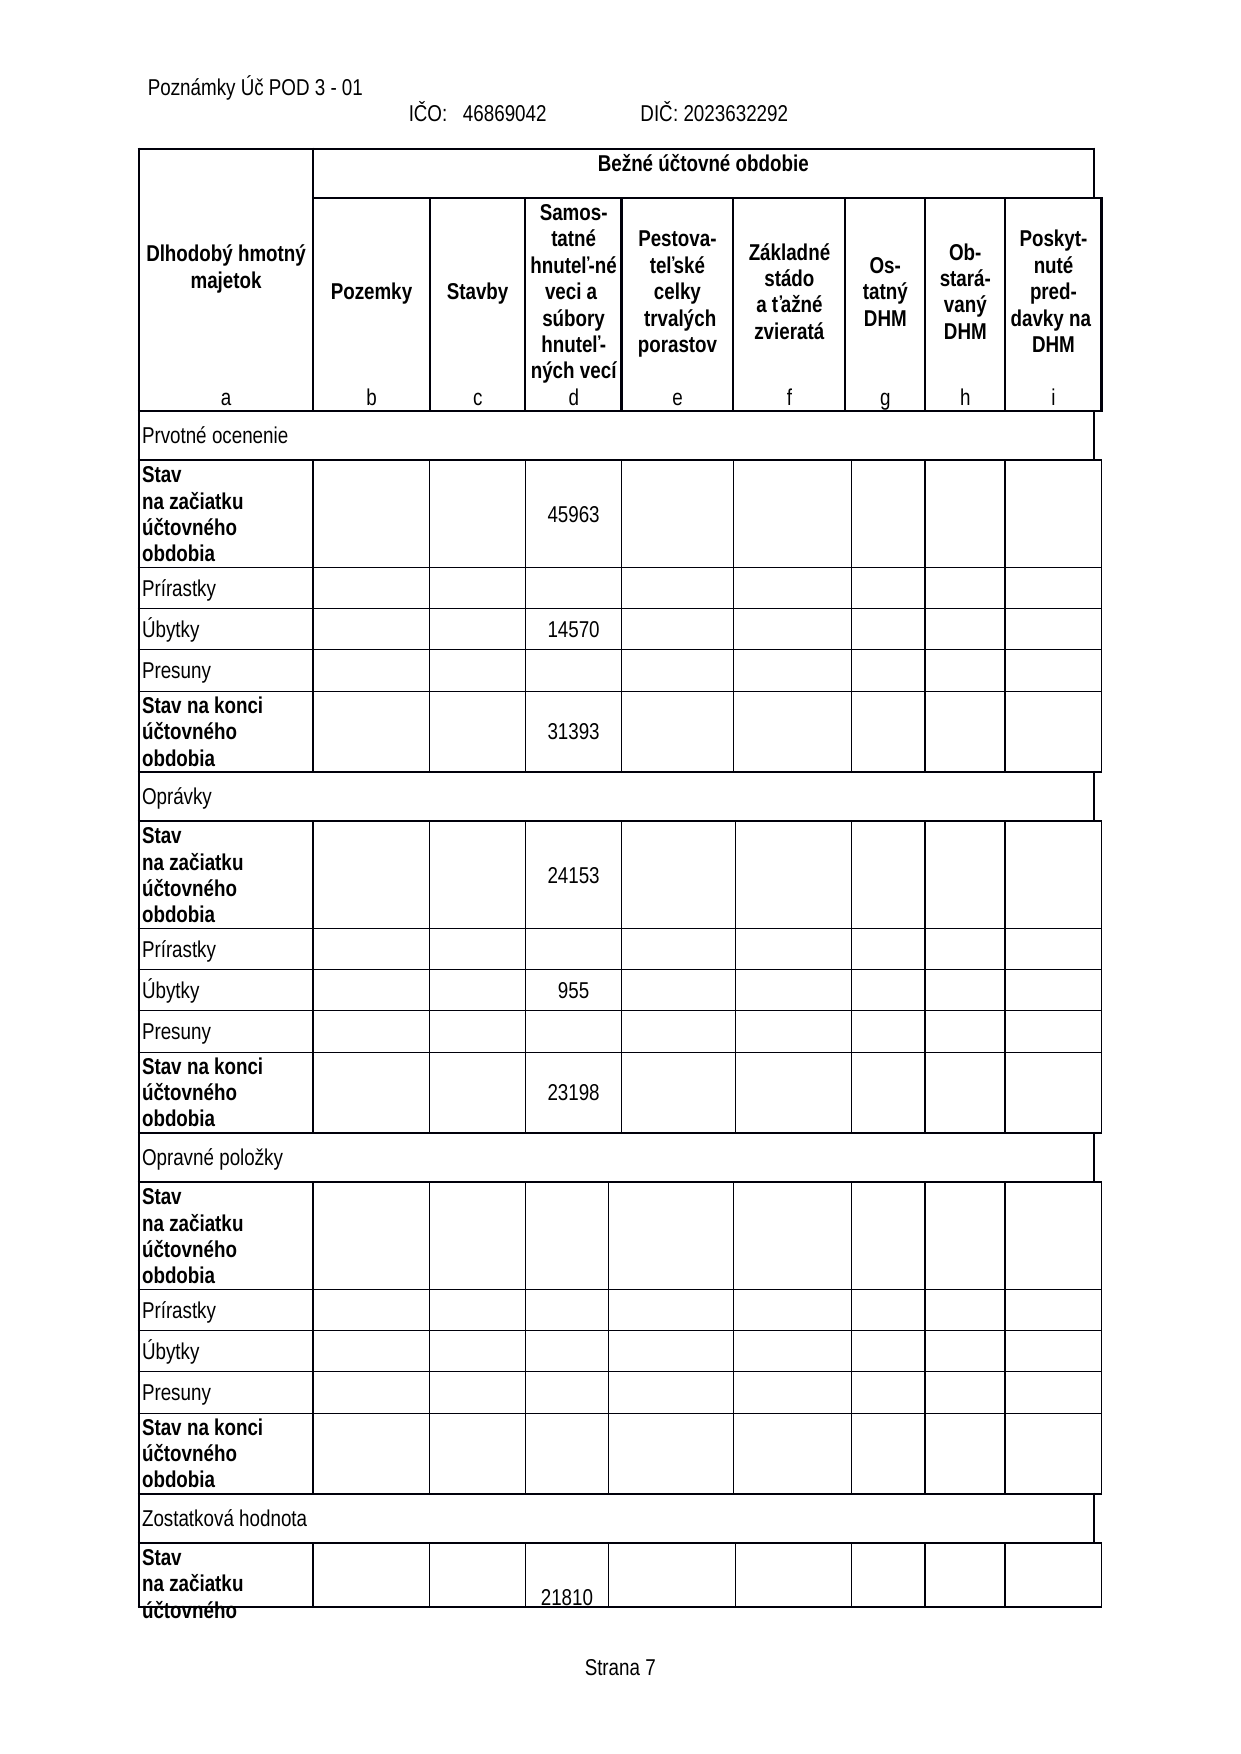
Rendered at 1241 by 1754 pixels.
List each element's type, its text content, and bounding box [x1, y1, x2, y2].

table_cell [1006, 929, 1101, 969]
table_cell [1006, 609, 1101, 649]
table_cell [926, 1053, 1004, 1132]
table_cell 23198 [526, 1053, 621, 1132]
table_cell [622, 822, 735, 928]
table_cell [430, 1331, 525, 1371]
table_cell [526, 650, 621, 691]
table_cell [852, 1372, 924, 1413]
table_cell [1006, 822, 1101, 928]
table_cell [314, 1544, 429, 1606]
table_cell [736, 822, 851, 928]
table_cell [734, 1414, 851, 1493]
table_cell [430, 568, 525, 608]
table_cell [736, 1011, 851, 1052]
table_cell Základné stádo a ťažné zvieratá [734, 199, 844, 383]
table_cell a [140, 384, 312, 410]
table_cell [1095, 1134, 1101, 1181]
table_cell Samos-tatné hnuteľ-né veci a súbory hnuteľ-ných vecí [526, 199, 620, 383]
table_cell [526, 1183, 608, 1288]
table_cell [734, 1372, 851, 1413]
table_cell [926, 650, 1004, 691]
table_cell [1006, 1011, 1101, 1052]
table_cell b [314, 384, 429, 410]
table_cell [1006, 1290, 1101, 1330]
table_cell [314, 1331, 429, 1371]
table_cell [314, 692, 429, 771]
table_cell Stav na konci účtovného obdobia [140, 1414, 312, 1493]
table_cell [430, 1414, 525, 1493]
table_cell Presuny [140, 650, 312, 691]
table_cell [430, 1372, 525, 1413]
table_cell [926, 609, 1004, 649]
table_cell Stav na konci účtovného obdobia [140, 1053, 312, 1132]
table_cell [736, 970, 851, 1010]
table_cell [734, 692, 851, 771]
table_cell [314, 568, 429, 608]
table_cell [734, 568, 851, 608]
table_cell Pestova-teľské celky trvalých porastov [623, 199, 732, 383]
table_cell [1006, 1544, 1101, 1606]
table_cell [314, 1290, 429, 1330]
table_cell [852, 1290, 924, 1330]
table_cell [852, 1053, 924, 1132]
table_cell Prírastky [140, 568, 312, 608]
table_cell [430, 1290, 525, 1330]
table_cell [852, 822, 924, 928]
table_cell [430, 1011, 525, 1052]
table_cell e [623, 384, 732, 410]
table_cell [734, 1290, 851, 1330]
table_cell [314, 1053, 429, 1132]
table_cell [926, 970, 1004, 1010]
table_cell Poskyt-nuté pred-davky na DHM [1006, 199, 1100, 383]
table_cell 14570 [526, 609, 621, 649]
table_cell [314, 650, 429, 691]
table_cell Zostatková hodnota [140, 1495, 1093, 1542]
table_cell [622, 568, 733, 608]
table_cell [314, 1372, 429, 1413]
table_cell [609, 1183, 733, 1288]
table_cell [926, 692, 1004, 771]
table_cell h [926, 384, 1004, 410]
table_cell [526, 1290, 608, 1330]
table_cell [852, 568, 924, 608]
table_cell [526, 1372, 608, 1413]
table_cell [734, 1183, 851, 1288]
table_cell Úbytky [140, 970, 312, 1010]
table_cell Prírastky [140, 1290, 312, 1330]
table_header [1095, 148, 1101, 197]
table_cell [314, 822, 429, 928]
table_cell [852, 692, 924, 771]
table_cell [926, 1331, 1004, 1371]
table_cell [852, 650, 924, 691]
table_cell Prírastky [140, 929, 312, 969]
table_cell [852, 929, 924, 969]
table_cell [734, 1331, 851, 1371]
table_cell [736, 1544, 851, 1606]
table_cell [1006, 692, 1101, 771]
table_cell [314, 609, 429, 649]
table_cell [430, 1053, 525, 1132]
table_cell [926, 1011, 1004, 1052]
table_cell [1006, 1053, 1101, 1132]
table_cell [852, 1544, 924, 1606]
table_cell [736, 1053, 851, 1132]
table_cell [1006, 650, 1101, 691]
table_cell [430, 461, 525, 567]
table_cell [1095, 773, 1101, 820]
table_cell [430, 609, 525, 649]
table_cell Ob-stará-vaný DHM [926, 199, 1004, 383]
table_cell [1006, 1414, 1101, 1493]
table_cell [526, 1414, 608, 1493]
table_cell Úbytky [140, 609, 312, 649]
table_cell Pozemky [314, 199, 429, 383]
table_cell [926, 461, 1004, 567]
table_cell [430, 822, 525, 928]
table_cell [1006, 568, 1101, 608]
table_cell [609, 1414, 733, 1493]
table_cell i [1006, 384, 1100, 410]
table_cell [852, 461, 924, 567]
table_cell [622, 461, 733, 567]
table_cell [314, 1183, 429, 1288]
table_cell [1095, 412, 1101, 459]
table_cell Stav na začiatku účtovného obdobia [140, 822, 312, 928]
table_cell [1006, 1183, 1101, 1288]
table_cell [526, 1331, 608, 1371]
table_cell Stav na konci účtovného obdobia [140, 692, 312, 771]
table_cell [314, 461, 429, 567]
table_cell [926, 1290, 1004, 1330]
table_cell 31393 [526, 692, 621, 771]
table_cell [430, 650, 525, 691]
table_cell [609, 1544, 735, 1606]
table_cell c [431, 384, 524, 410]
table_cell [430, 692, 525, 771]
table_cell [526, 568, 621, 608]
table_cell Opravné položky [140, 1134, 1093, 1181]
table_header Dlhodobý hmotný majetok [140, 150, 312, 383]
table_cell [1006, 461, 1101, 567]
table_cell f [734, 384, 844, 410]
table_cell [926, 568, 1004, 608]
table_cell [926, 1414, 1004, 1493]
table_cell [852, 970, 924, 1010]
table_cell [622, 970, 735, 1010]
table_cell [622, 609, 733, 649]
table_cell [609, 1372, 733, 1413]
table_cell [852, 1414, 924, 1493]
table_cell [1006, 1372, 1101, 1413]
table_header Bežné účtovné obdobie [314, 150, 1093, 197]
table_cell [734, 461, 851, 567]
table_cell [736, 929, 851, 969]
table_cell g [846, 384, 924, 410]
table_cell d [526, 384, 620, 410]
table_cell [430, 1183, 525, 1288]
table_cell Stav na začiatku účtovného obdobia [140, 461, 312, 567]
table_cell Presuny [140, 1011, 312, 1052]
table_cell Stav na začiatku účtovného obdobia [140, 1183, 312, 1288]
table_cell [622, 692, 733, 771]
table_cell [926, 929, 1004, 969]
table_cell [926, 1372, 1004, 1413]
table_cell [734, 609, 851, 649]
table_cell [1006, 1331, 1101, 1371]
table_cell Stav na začiatku účtovného obdobia [140, 1544, 312, 1606]
table_cell [852, 1011, 924, 1052]
table_cell [430, 970, 525, 1010]
table_cell Oprávky [140, 773, 1093, 820]
table_cell [1095, 1495, 1101, 1542]
table_cell [852, 609, 924, 649]
table_cell [526, 1011, 621, 1052]
table_cell [622, 650, 733, 691]
table_cell [314, 1414, 429, 1493]
table_cell [314, 1011, 429, 1052]
table_cell [926, 822, 1004, 928]
table_cell Prvotné ocenenie [140, 412, 1093, 459]
table_cell 955 [526, 970, 621, 1010]
table_cell [1006, 970, 1101, 1010]
table_cell Úbytky [140, 1331, 312, 1371]
table_cell [526, 929, 621, 969]
table_cell [430, 1544, 525, 1606]
table_cell 45963 [526, 461, 621, 567]
table_cell [430, 929, 525, 969]
table_cell [926, 1544, 1004, 1606]
table_cell [622, 1053, 735, 1132]
table_cell 24153 [526, 822, 621, 928]
table_cell Presuny [140, 1372, 312, 1413]
table_cell [622, 929, 735, 969]
table_cell [314, 929, 429, 969]
table_cell [734, 650, 851, 691]
table_cell [622, 1011, 735, 1052]
table_cell [609, 1290, 733, 1330]
table_cell [314, 970, 429, 1010]
table_cell [852, 1331, 924, 1371]
table_cell Os-tatný DHM [846, 199, 924, 383]
table_cell Stavby [431, 199, 524, 383]
table_cell 21810 [526, 1544, 608, 1606]
table_cell [926, 1183, 1004, 1288]
table_cell [852, 1183, 924, 1288]
table_cell [609, 1331, 733, 1371]
